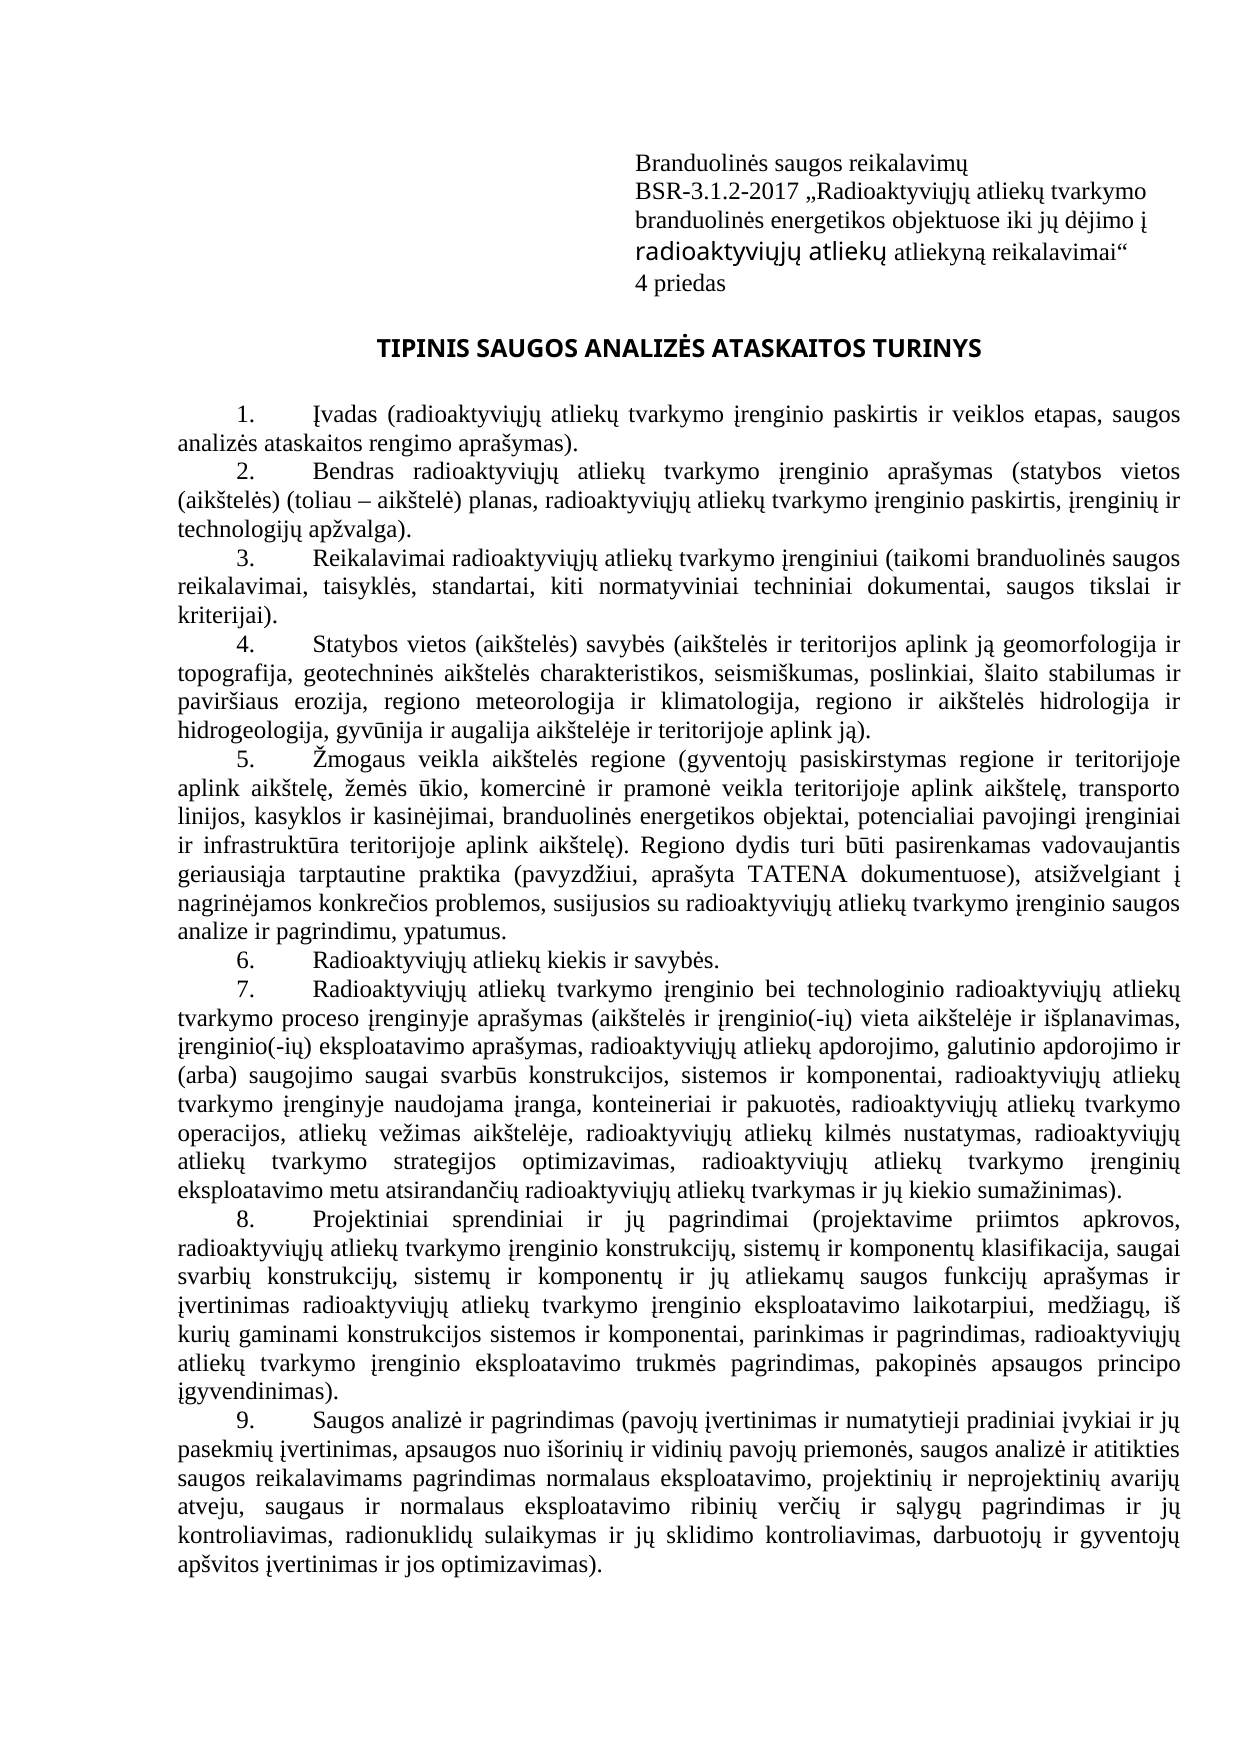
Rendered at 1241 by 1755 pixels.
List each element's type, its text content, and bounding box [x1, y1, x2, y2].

text 5. Žmogaus veikla aikštelės regione (gyventojų pasiskirstymas regione ir teritorijoje aplink aikštelę, žemės ūkio, komercinė ir pramonė veikla teritorijoje aplink aikštelę, transporto linijos, kasyklos ir kasinėjimai, branduolinės energetikos objektai, potencialiai pavojingi įrenginiai ir infrastruktūra teritorijoje aplink aikštelę). Regiono dydis turi būti pasirenkamas vadovaujantis geriausiąja tarptautine praktika (pavyzdžiui, aprašyta TATENA dokumentuose), atsižvelgiant į nagrinėjamos konkrečios problemos, susijusios su radioaktyviųjų atliekų tvarkymo įrenginio saugos analize ir pagrindimu, ypatumus. [177, 744, 1181, 945]
text 4. Statybos vietos (aikštelės) savybės (aikštelės ir teritorijos aplink ją geomorfologija ir topografija, geotechninės aikštelės charakteristikos, seismiškumas, poslinkiai, šlaito stabilumas ir paviršiaus erozija, regiono meteorologija ir klimatologija, regiono ir aikštelės hidrologija ir hidrogeologija, gyvūnija ir augalija aikštelėje ir teritorijoje aplink ją). [177, 629, 1181, 744]
text 3. Reikalavimai radioaktyviųjų atliekų tvarkymo įrenginiui (taikomi branduolinės saugos reikalavimai, taisyklės, standartai, kiti normatyviniai techniniai dokumentai, saugos tikslai ir kriterijai). [177, 543, 1181, 629]
text 4 priedas [635, 268, 1181, 297]
text 8. Projektiniai sprendiniai ir jų pagrindimai (projektavime priimtos apkrovos, radioaktyviųjų atliekų tvarkymo įrenginio konstrukcijų, sistemų ir komponentų klasifikacija, saugai svarbių konstrukcijų, sistemų ir komponentų ir jų atliekamų saugos funkcijų aprašymas ir įvertinimas radioaktyviųjų atliekų tvarkymo įrenginio eksploatavimo laikotarpiui, medžiagų, iš kurių gaminami konstrukcijos sistemos ir komponentai, parinkimas ir pagrindimas, radioaktyviųjų atliekų tvarkymo įrenginio eksploatavimo trukmės pagrindimas, pakopinės apsaugos principo įgyvendinimas). [177, 1204, 1181, 1405]
text 7. Radioaktyviųjų atliekų tvarkymo įrenginio bei technologinio radioaktyviųjų atliekų tvarkymo proceso įrenginyje aprašymas (aikštelės ir įrenginio(-ių) vieta aikštelėje ir išplanavimas, įrenginio(-ių) eksploatavimo aprašymas, radioaktyviųjų atliekų apdorojimo, galutinio apdorojimo ir (arba) saugojimo saugai svarbūs konstrukcijos, sistemos ir komponentai, radioaktyviųjų atliekų tvarkymo įrenginyje naudojama įranga, konteineriai ir pakuotės, radioaktyviųjų atliekų tvarkymo operacijos, atliekų vežimas aikštelėje, radioaktyviųjų atliekų kilmės nustatymas, radioaktyviųjų atliekų tvarkymo strategijos optimizavimas, radioaktyviųjų atliekų tvarkymo įrenginių eksploatavimo metu atsirandančių radioaktyviųjų atliekų tvarkymas ir jų kiekio sumažinimas). [177, 974, 1181, 1204]
text 2. Bendras radioaktyviųjų atliekų tvarkymo įrenginio aprašymas (statybos vietos (aikštelės) (toliau – aikštelė) planas, radioaktyviųjų atliekų tvarkymo įrenginio paskirtis, įrenginių ir technologijų apžvalga). [177, 456, 1181, 543]
text branduolinės energetikos objektuose iki jų dėjimo į [635, 205, 1181, 234]
text TIPINIS SAUGOS ANALIZĖS ATASKAITOS TURINYS [177, 331, 1181, 365]
text radioaktyviųjų atliekų atliekyną reikalavimai“ [635, 234, 1181, 268]
text Branduolinės saugos reikalavimų [635, 148, 1181, 176]
text 1. Įvadas (radioaktyviųjų atliekų tvarkymo įrenginio paskirtis ir veiklos etapas, saugos analizės ataskaitos rengimo aprašymas). [177, 399, 1181, 456]
text 6. Radioaktyviųjų atliekų kiekis ir savybės. [177, 945, 1181, 974]
text BSR-3.1.2-2017 „Radioaktyviųjų atliekų tvarkymo [635, 176, 1181, 205]
text 9. Saugos analizė ir pagrindimas (pavojų įvertinimas ir numatytieji pradiniai įvykiai ir jų pasekmių įvertinimas, apsaugos nuo išorinių ir vidinių pavojų priemonės, saugos analizė ir atitikties saugos reikalavimams pagrindimas normalaus eksploatavimo, projektinių ir neprojektinių avarijų atveju, saugaus ir normalaus eksploatavimo ribinių verčių ir sąlygų pagrindimas ir jų kontroliavimas, radionuklidų sulaikymas ir jų sklidimo kontroliavimas, darbuotojų ir gyventojų apšvitos įvertinimas ir jos optimizavimas). [177, 1405, 1181, 1578]
